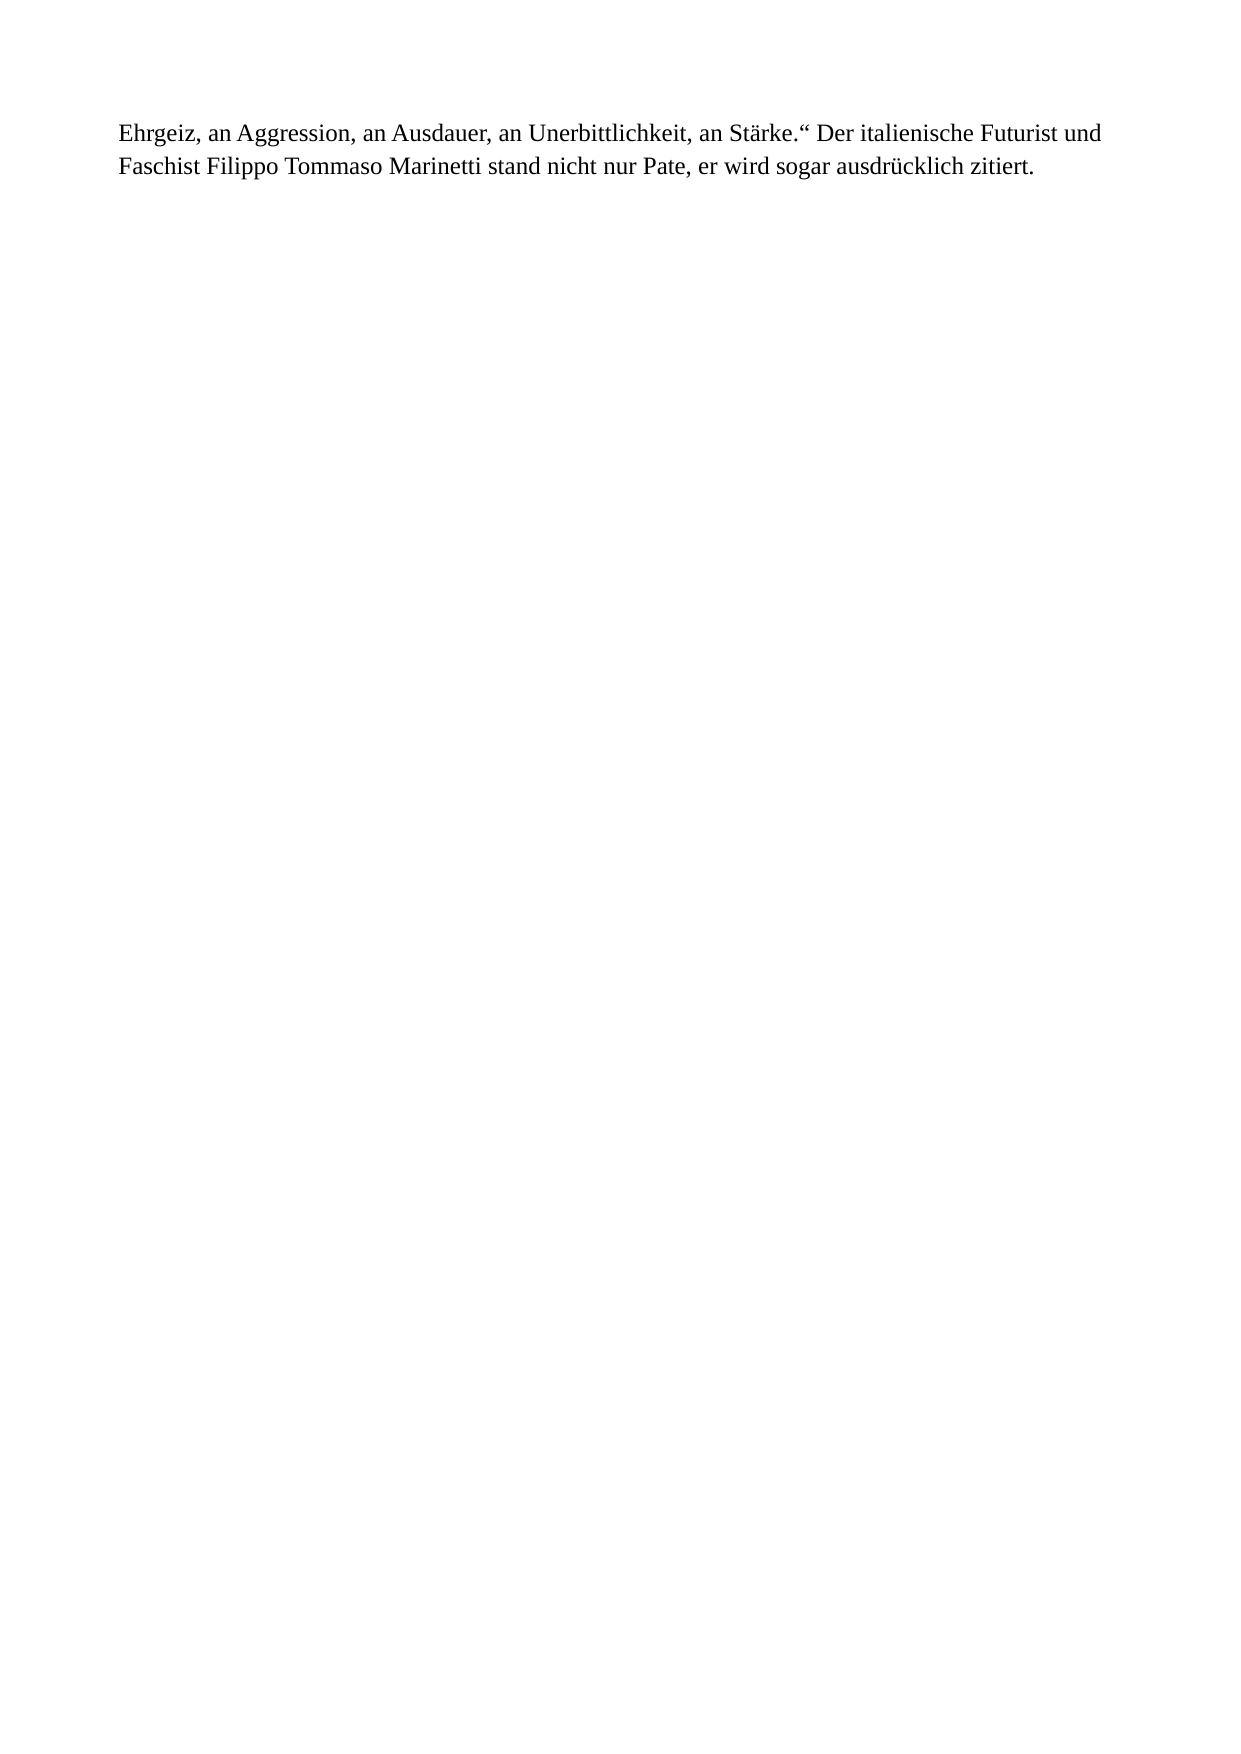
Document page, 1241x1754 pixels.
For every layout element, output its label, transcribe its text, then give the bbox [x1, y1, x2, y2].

text Ehrgeiz, an Aggression, an Ausdauer, an Unerbittlichkeit, an Stärke.“ Der italienische Futurist und Faschist Filippo Tommaso Marinetti stand nicht nur Pate, er wird sogar ausdrücklich zitiert. [118, 118, 1122, 180]
